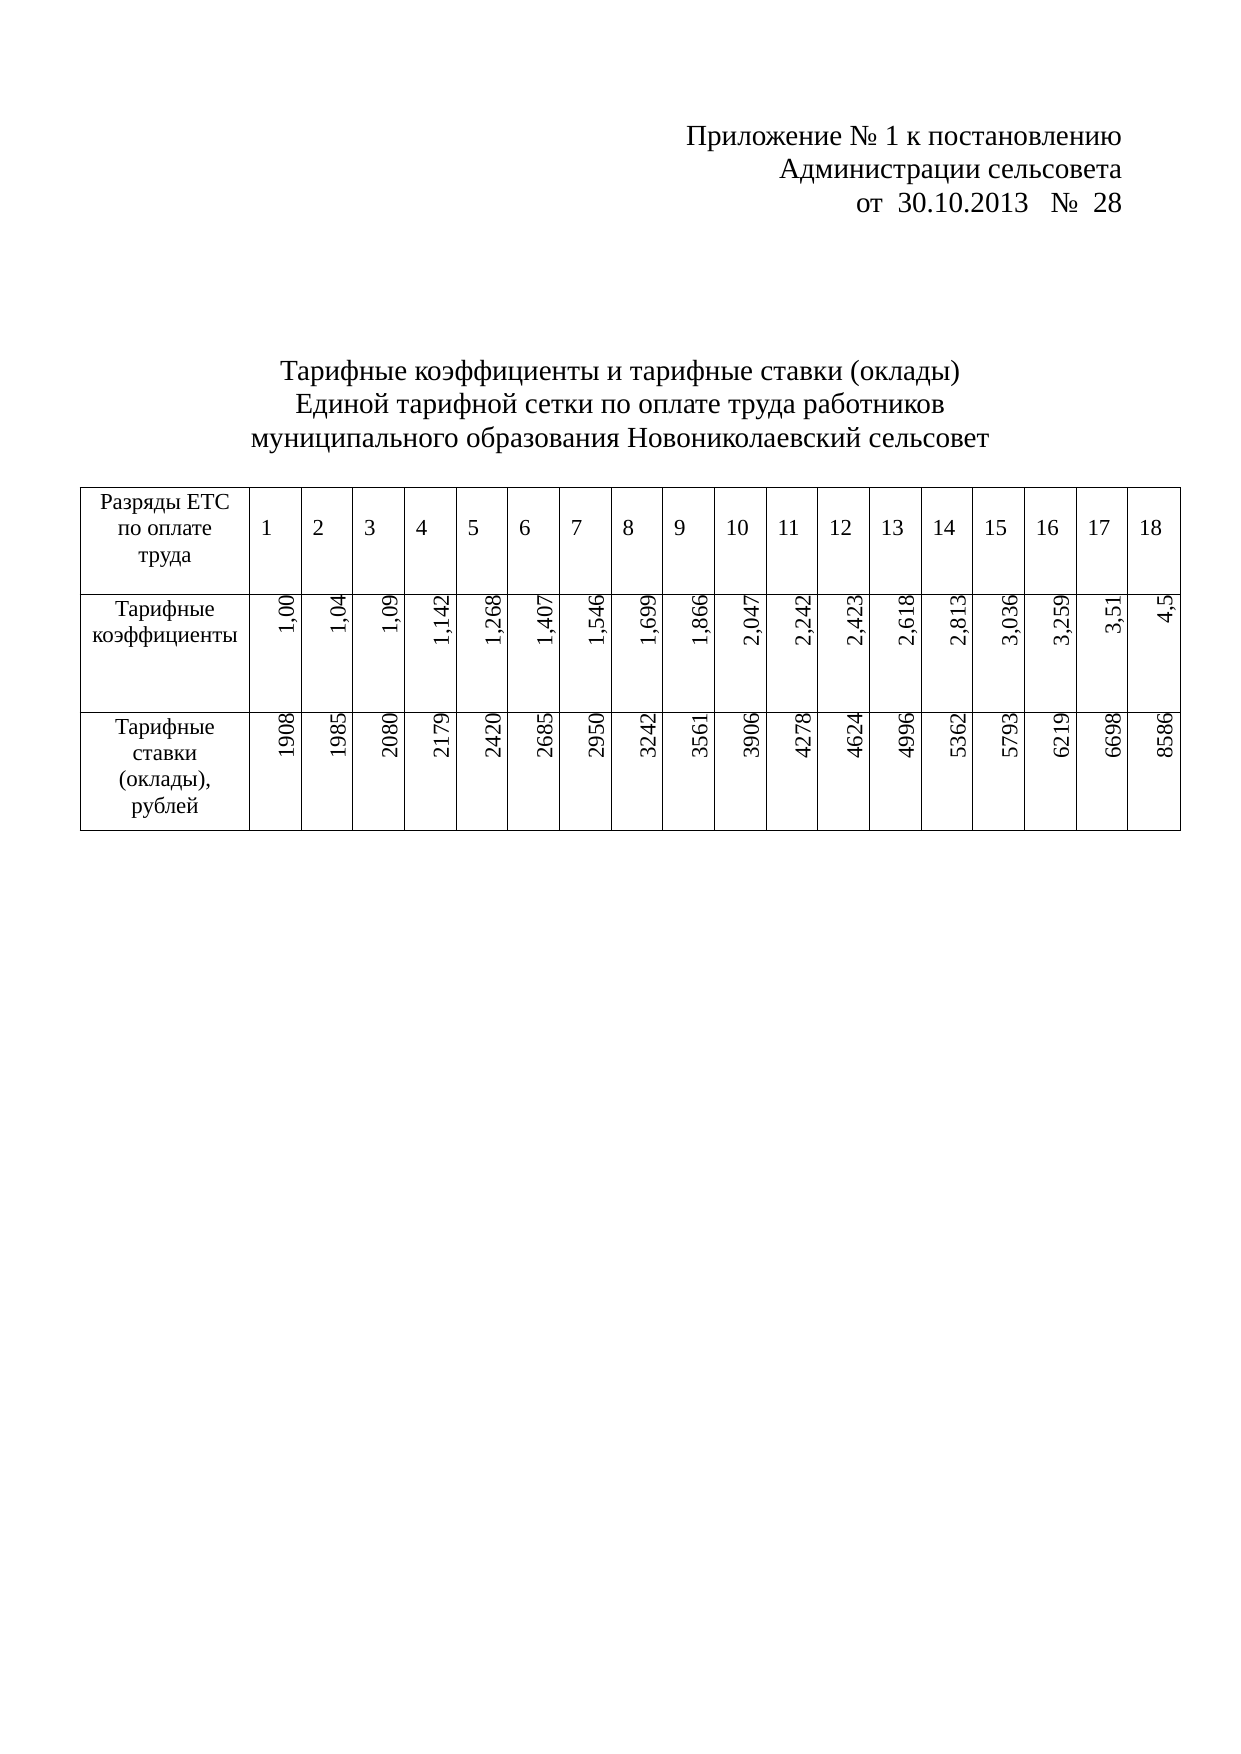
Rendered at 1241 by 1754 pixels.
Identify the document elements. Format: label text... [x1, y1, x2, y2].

table_cell 1,699 [612, 595, 662, 712]
text Единой тарифной сетки по оплате труда работников [118, 386, 1122, 420]
text Администрации сельсовета [118, 152, 1122, 185]
table_cell 2080 [353, 713, 404, 830]
table_cell 2685 [508, 713, 559, 830]
table_header 17 [1077, 488, 1127, 593]
table_cell 2,423 [818, 595, 869, 712]
table_cell 2950 [560, 713, 611, 830]
table_cell 1908 [250, 713, 301, 830]
table_cell 1,407 [508, 595, 559, 712]
table_cell 3561 [663, 713, 714, 830]
table_header 4 [405, 488, 456, 593]
table_cell Тарифные ставки (оклады), рублей [81, 713, 249, 830]
text от 30.10.2013 № 28 [118, 185, 1122, 219]
table_header 15 [973, 488, 1024, 593]
table_cell 1985 [302, 713, 352, 830]
table_header 11 [767, 488, 817, 593]
table_cell 8586 [1128, 713, 1180, 830]
table_cell 2179 [405, 713, 456, 830]
table_header 1 [250, 488, 301, 593]
table_cell 1,268 [457, 595, 507, 712]
text Приложение № 1 к постановлению [118, 118, 1122, 152]
table_header Разряды ЕТС по оплате труда [81, 488, 249, 593]
table_header 18 [1128, 488, 1180, 593]
text Тарифные коэффициенты и тарифные ставки (оклады) [118, 353, 1122, 386]
table_header 2 [302, 488, 352, 593]
table_cell 2420 [457, 713, 507, 830]
table_header 7 [560, 488, 611, 593]
text муниципального образования Новониколаевский сельсовет [118, 420, 1122, 453]
table_cell 1,546 [560, 595, 611, 712]
table_header 13 [870, 488, 921, 593]
table_header 5 [457, 488, 507, 593]
table_cell 3906 [715, 713, 766, 830]
table_cell 1,142 [405, 595, 456, 712]
table_cell 5793 [973, 713, 1024, 830]
table_cell 2,618 [870, 595, 921, 712]
table_cell 5362 [922, 713, 972, 830]
table_cell 1,04 [302, 595, 352, 712]
table_cell 1,00 [250, 595, 301, 712]
table_header 8 [612, 488, 662, 593]
table_cell 3,259 [1025, 595, 1076, 712]
table_cell 2,242 [767, 595, 817, 712]
table_cell Тарифные коэффициенты [81, 595, 249, 712]
table_cell 4278 [767, 713, 817, 830]
table_header 14 [922, 488, 972, 593]
table_cell 6219 [1025, 713, 1076, 830]
table_header 16 [1025, 488, 1076, 593]
table_cell 2,813 [922, 595, 972, 712]
table_cell 4,5 [1128, 595, 1180, 712]
table_cell 1,09 [353, 595, 404, 712]
table_header 6 [508, 488, 559, 593]
table_header 9 [663, 488, 714, 593]
table_cell 3,51 [1077, 595, 1127, 712]
table_cell 4996 [870, 713, 921, 830]
table_cell 6698 [1077, 713, 1127, 830]
table_header 3 [353, 488, 404, 593]
table_cell 4624 [818, 713, 869, 830]
table_cell 1,866 [663, 595, 714, 712]
table_header 10 [715, 488, 766, 593]
table_cell 3242 [612, 713, 662, 830]
table_cell 3,036 [973, 595, 1024, 712]
table_cell 2,047 [715, 595, 766, 712]
table_header 12 [818, 488, 869, 593]
